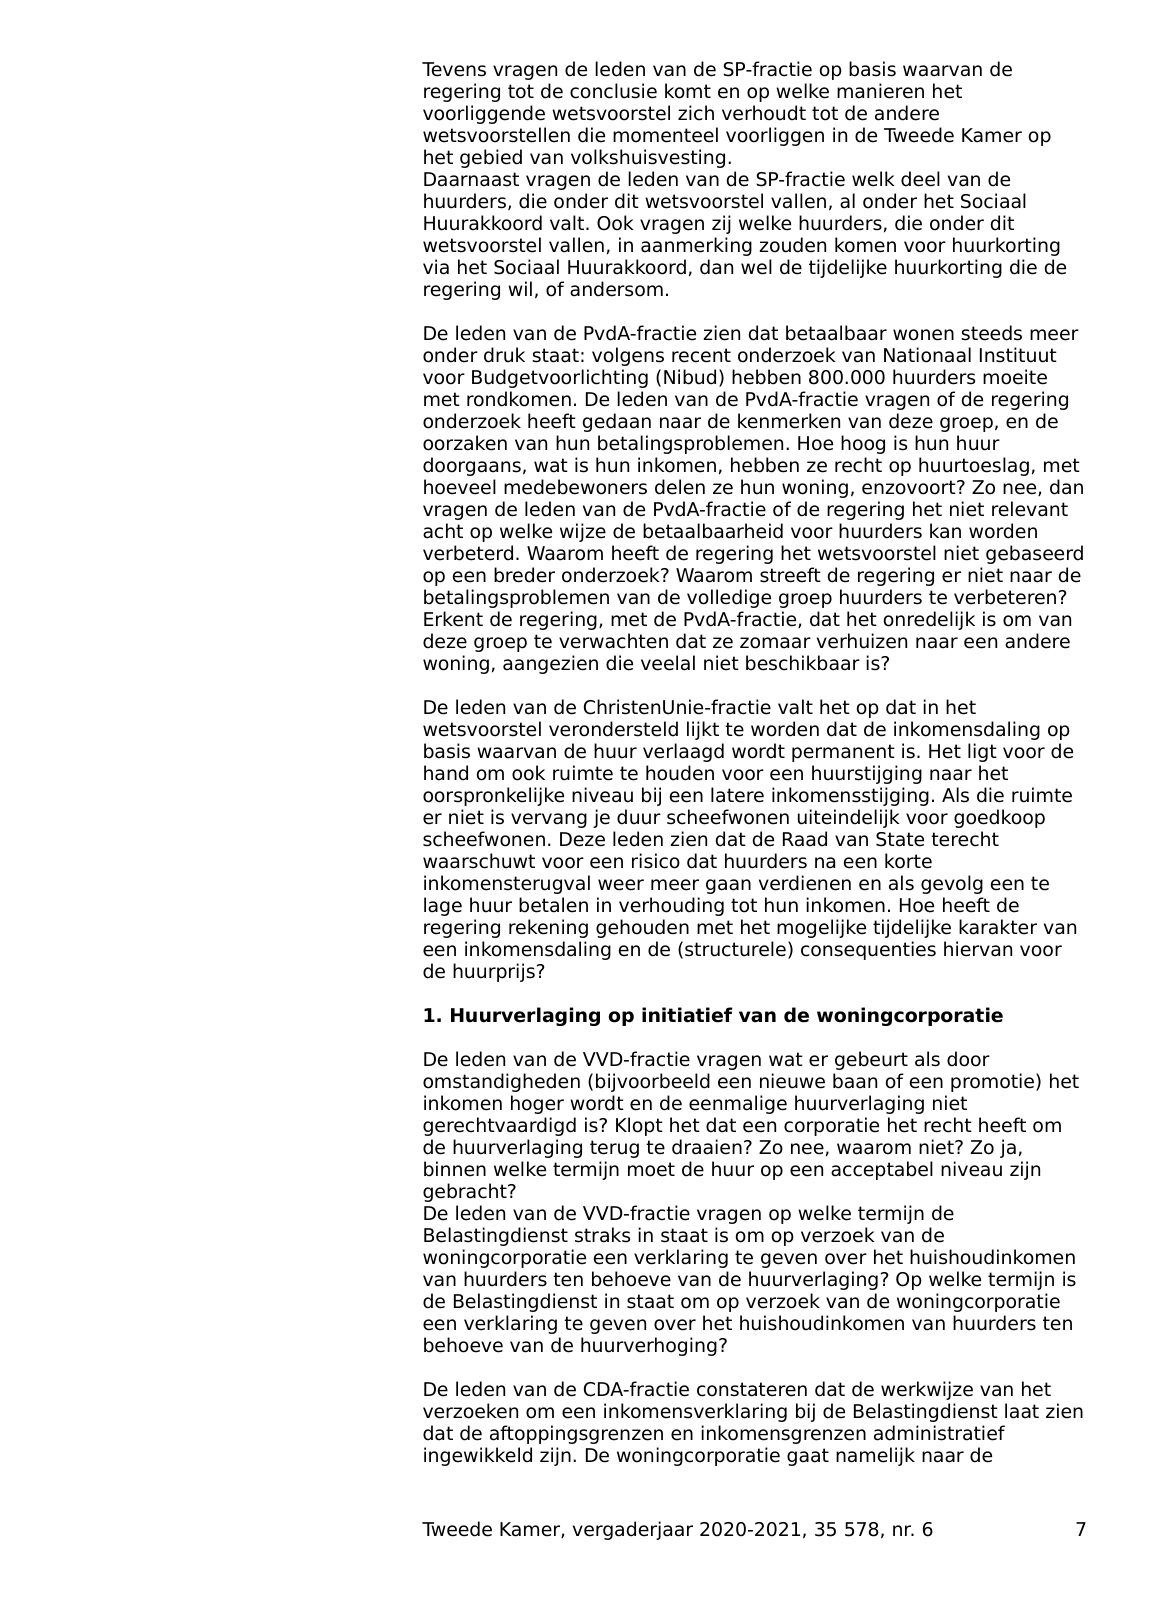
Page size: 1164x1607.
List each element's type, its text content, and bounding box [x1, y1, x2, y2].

text De leden van de ChristenUnie-fractie valt het op dat in het wetsvoorstel verondersteld lijkt te worden dat de inkomensdaling op basis waarvan de huur verlaagd wordt permanent is. Het ligt voor de hand om ook ruimte te houden voor een huurstijging naar het oorspronkelijke niveau bij een latere inkomensstijging. Als die ruimte er niet is vervang je duur scheefwonen uiteindelijk voor goedkoop scheefwonen. Deze leden zien dat de Raad van State terecht waarschuwt voor een risico dat huurders na een korte inkomensterugval weer meer gaan verdienen en als gevolg een te lage huur betalen in verhouding tot hun inkomen. Hoe heeft de regering rekening gehouden met het mogelijke tijdelijke karakter van een inkomensdaling en de (structurele) consequenties hiervan voor de huurprijs? [422, 697, 1087, 983]
subtitle 1. Huurverlaging op initiatief van de woningcorporatie [422, 1005, 1087, 1027]
text De leden van de CDA-fractie constateren dat de werkwijze van het verzoeken om een inkomensverklaring bij de Belastingdienst laat zien dat de aftoppingsgrenzen en inkomensgrenzen administratief ingewikkeld zijn. De woningcorporatie gaat namelijk naar de [422, 1379, 1087, 1467]
text Tevens vragen de leden van de SP-fractie op basis waarvan de regering tot de conclusie komt en op welke manieren het voorliggende wetsvoorstel zich verhoudt tot de andere wetsvoorstellen die momenteel voorliggen in de Tweede Kamer op het gebied van volkshuisvesting. [422, 59, 1087, 169]
text De leden van de VVD-fractie vragen wat er gebeurt als door omstandigheden (bijvoorbeeld een nieuwe baan of een promotie) het inkomen hoger wordt en de eenmalige huurverlaging niet gerechtvaardigd is? Klopt het dat een corporatie het recht heeft om de huurverlaging terug te draaien? Zo nee, waarom niet? Zo ja, binnen welke termijn moet de huur op een acceptabel niveau zijn gebracht? [422, 1049, 1087, 1203]
text De leden van de PvdA-fractie zien dat betaalbaar wonen steeds meer onder druk staat: volgens recent onderzoek van Nationaal Instituut voor Budgetvoorlichting (Nibud) hebben 800.000 huurders moeite met rondkomen. De leden van de PvdA-fractie vragen of de regering onderzoek heeft gedaan naar de kenmerken van deze groep, en de oorzaken van hun betalingsproblemen. Hoe hoog is hun huur doorgaans, wat is hun inkomen, hebben ze recht op huurtoeslag, met hoeveel medebewoners delen ze hun woning, enzovoort? Zo nee, dan vragen de leden van de PvdA-fractie of de regering het niet relevant acht op welke wijze de betaalbaarheid voor huurders kan worden verbeterd. Waarom heeft de regering het wetsvoorstel niet gebaseerd op een breder onderzoek? Waarom streeft de regering er niet naar de betalingsproblemen van de volledige groep huurders te verbeteren? Erkent de regering, met de PvdA-fractie, dat het onredelijk is om van deze groep te verwachten dat ze zomaar verhuizen naar een andere woning, aangezien die veelal niet beschikbaar is? [422, 323, 1087, 675]
text De leden van de VVD-fractie vragen op welke termijn de Belastingdienst straks in staat is om op verzoek van de woningcorporatie een verklaring te geven over het huishoudinkomen van huurders ten behoeve van de huurverlaging? Op welke termijn is de Belastingdienst in staat om op verzoek van de woningcorporatie een verklaring te geven over het huishoudinkomen van huurders ten behoeve van de huurverhoging? [422, 1203, 1087, 1357]
text Daarnaast vragen de leden van de SP-fractie welk deel van de huurders, die onder dit wetsvoorstel vallen, al onder het Sociaal Huurakkoord valt. Ook vragen zij welke huurders, die onder dit wetsvoorstel vallen, in aanmerking zouden komen voor huurkorting via het Sociaal Huurakkoord, dan wel de tijdelijke huurkorting die de regering wil, of andersom. [422, 169, 1087, 301]
